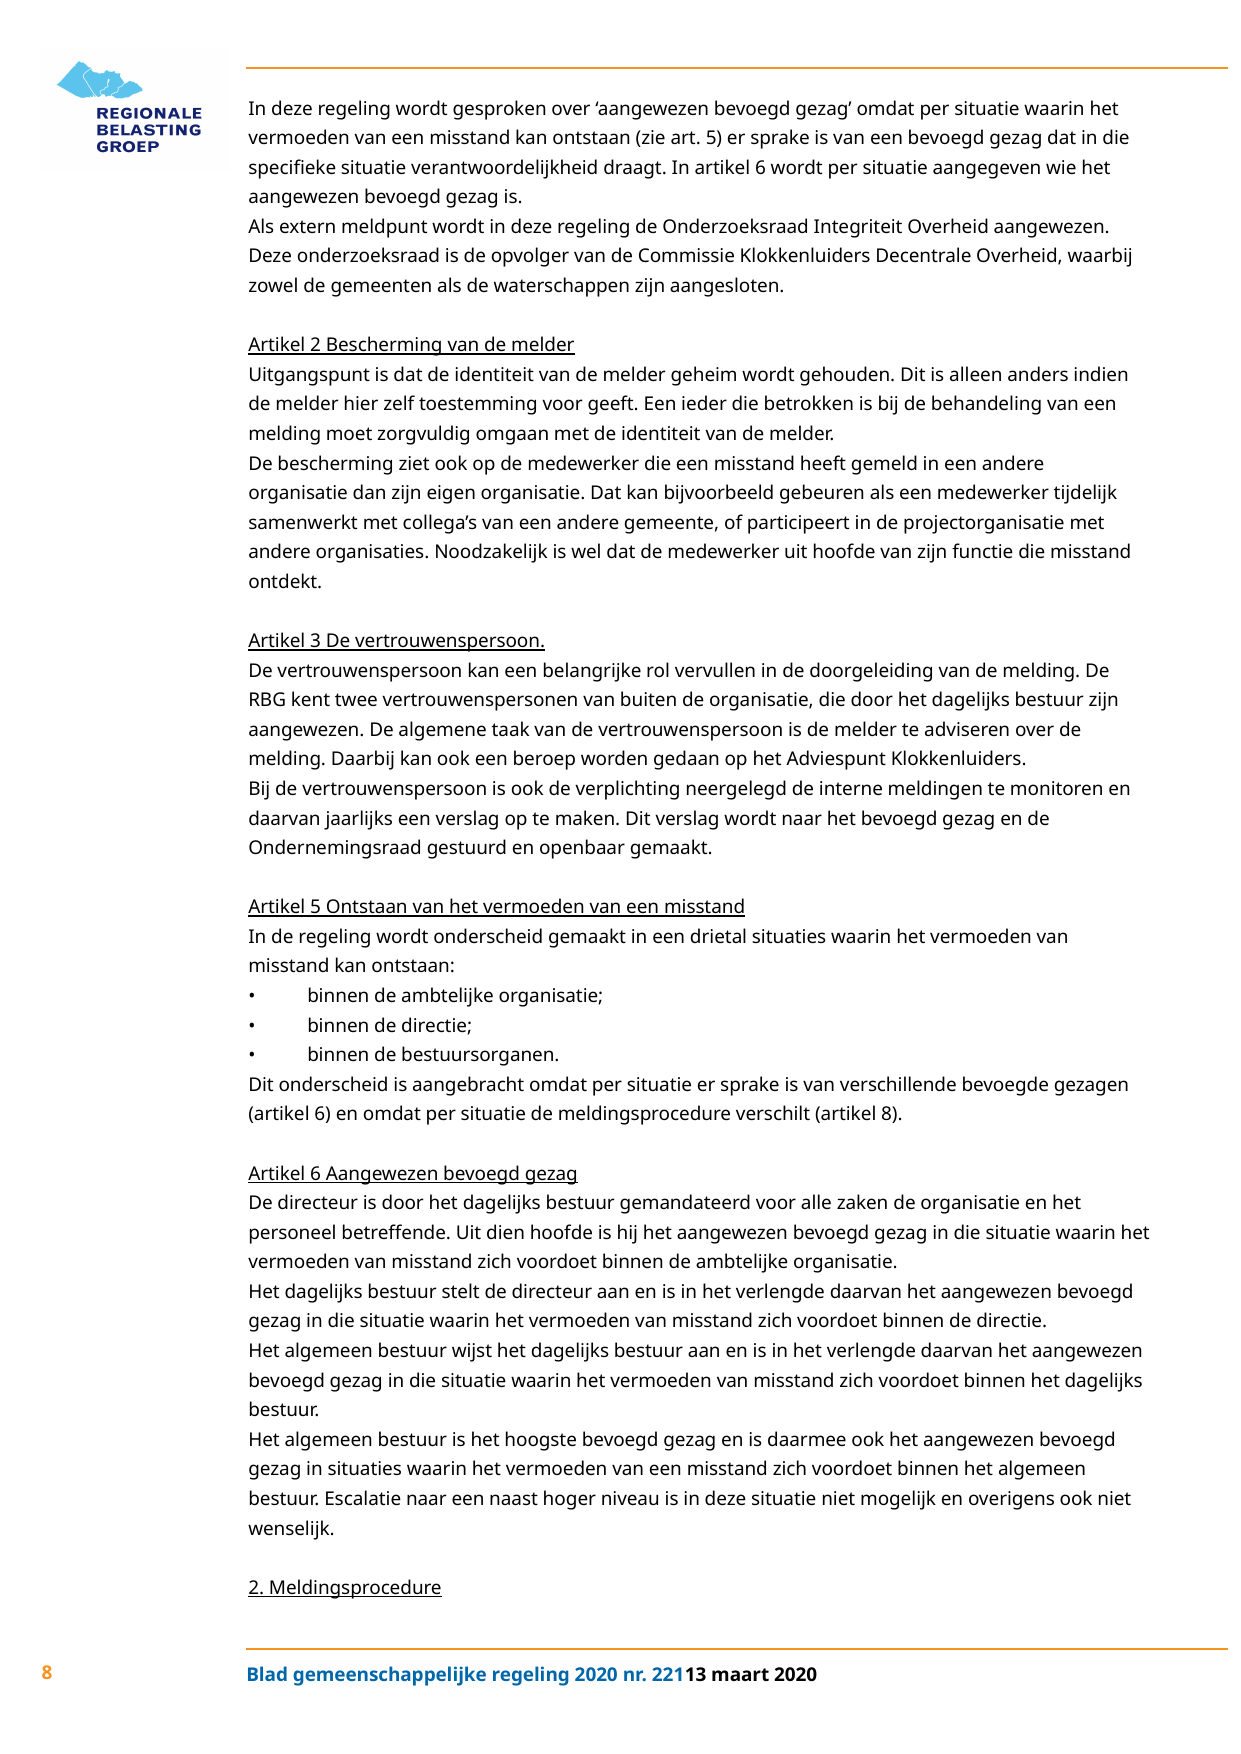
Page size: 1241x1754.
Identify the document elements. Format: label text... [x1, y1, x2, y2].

text Het algemeen bestuur wijst het dagelijks bestuur aan en is in het verlengde daarvan het aangewezen bevoegd gezag in die situatie waarin het vermoeden van misstand zich voordoet binnen het dagelijks bestuur. [248, 1337, 1152, 1422]
text 2. Meldingsprocedure [248, 1574, 1152, 1600]
text Als extern meldpunt wordt in deze regeling de Onderzoeksraad Integriteit Overheid aangewezen. Deze onderzoeksraad is de opvolger van de Commissie Klokkenluiders Decentrale Overheid, waarbij zowel de gemeenten als de waterschappen zijn aangesloten. [248, 213, 1152, 298]
list binnen de bestuursorganen. [248, 1041, 1152, 1067]
text In deze regeling wordt gesproken over ‘aangewezen bevoegd gezag’ omdat per situatie waarin het vermoeden van een misstand kan ontstaan (zie art. 5) er sprake is van een bevoegd gezag dat in die specifieke situatie verantwoordelijkheid draagt. In artikel 6 wordt per situatie aangegeven wie het aangewezen bevoegd gezag is. [248, 95, 1152, 209]
text Artikel 6 Aangewezen bevoegd gezag [248, 1160, 1152, 1186]
text Het dagelijks bestuur stelt de directeur aan en is in het verlengde daarvan het aangewezen bevoegd gezag in die situatie waarin het vermoeden van misstand zich voordoet binnen de directie. [248, 1278, 1152, 1333]
text In de regeling wordt onderscheid gemaakt in een drietal situaties waarin het vermoeden van misstand kan ontstaan: [248, 923, 1152, 978]
picture [41, 47, 231, 172]
text De directeur is door het dagelijks bestuur gemandateerd voor alle zaken de organisatie en het personeel betreffende. Uit dien hoofde is hij het aangewezen bevoegd gezag in die situatie waarin het vermoeden van misstand zich voordoet binnen de ambtelijke organisatie. [248, 1189, 1152, 1274]
text Artikel 3 De vertrouwenspersoon. [248, 627, 1152, 653]
text Uitgangspunt is dat de identiteit van de melder geheim wordt gehouden. Dit is alleen anders indien de melder hier zelf toestemming voor geeft. Een ieder die betrokken is bij de behandeling van een melding moet zorgvuldig omgaan met de identiteit van de melder. [248, 361, 1152, 446]
text Artikel 2 Bescherming van de melder [248, 331, 1152, 357]
text Dit onderscheid is aangebracht omdat per situatie er sprake is van verschillende bevoegde gezagen (artikel 6) en omdat per situatie de meldingsprocedure verschilt (artikel 8). [248, 1071, 1152, 1126]
text De vertrouwenspersoon kan een belangrijke rol vervullen in de doorgeleiding van de melding. De RBG kent twee vertrouwenspersonen van buiten de organisatie, die door het dagelijks bestuur zijn aangewezen. De algemene taak van de vertrouwenspersoon is de melder te adviseren over de melding. Daarbij kan ook een beroep worden gedaan op het Adviespunt Klokkenluiders. [248, 657, 1152, 771]
text Bij de vertrouwenspersoon is ook de verplichting neergelegd de interne meldingen te monitoren en daarvan jaarlijks een verslag op te maken. Dit verslag wordt naar het bevoegd gezag en de Ondernemingsraad gestuurd en openbaar gemaakt. [248, 775, 1152, 860]
text De bescherming ziet ook op de medewerker die een misstand heeft gemeld in een andere [248, 450, 1152, 476]
list binnen de directie; [248, 1012, 1152, 1038]
text organisatie dan zijn eigen organisatie. Dat kan bijvoorbeeld gebeuren als een medewerker tijdelijk samenwerkt met collega’s van een andere gemeente, of participeert in de projectorganisatie met andere organisaties. Noodzakelijk is wel dat de medewerker uit hoofde van zijn functie die misstand ontdekt. [248, 479, 1152, 594]
list binnen de ambtelijke organisatie; [248, 982, 1152, 1008]
text Artikel 5 Ontstaan van het vermoeden van een misstand [248, 893, 1152, 919]
text Het algemeen bestuur is het hoogste bevoegd gezag en is daarmee ook het aangewezen bevoegd gezag in situaties waarin het vermoeden van een misstand zich voordoet binnen het algemeen bestuur. Escalatie naar een naast hoger niveau is in deze situatie niet mogelijk en overigens ook niet wenselijk. [248, 1426, 1152, 1541]
